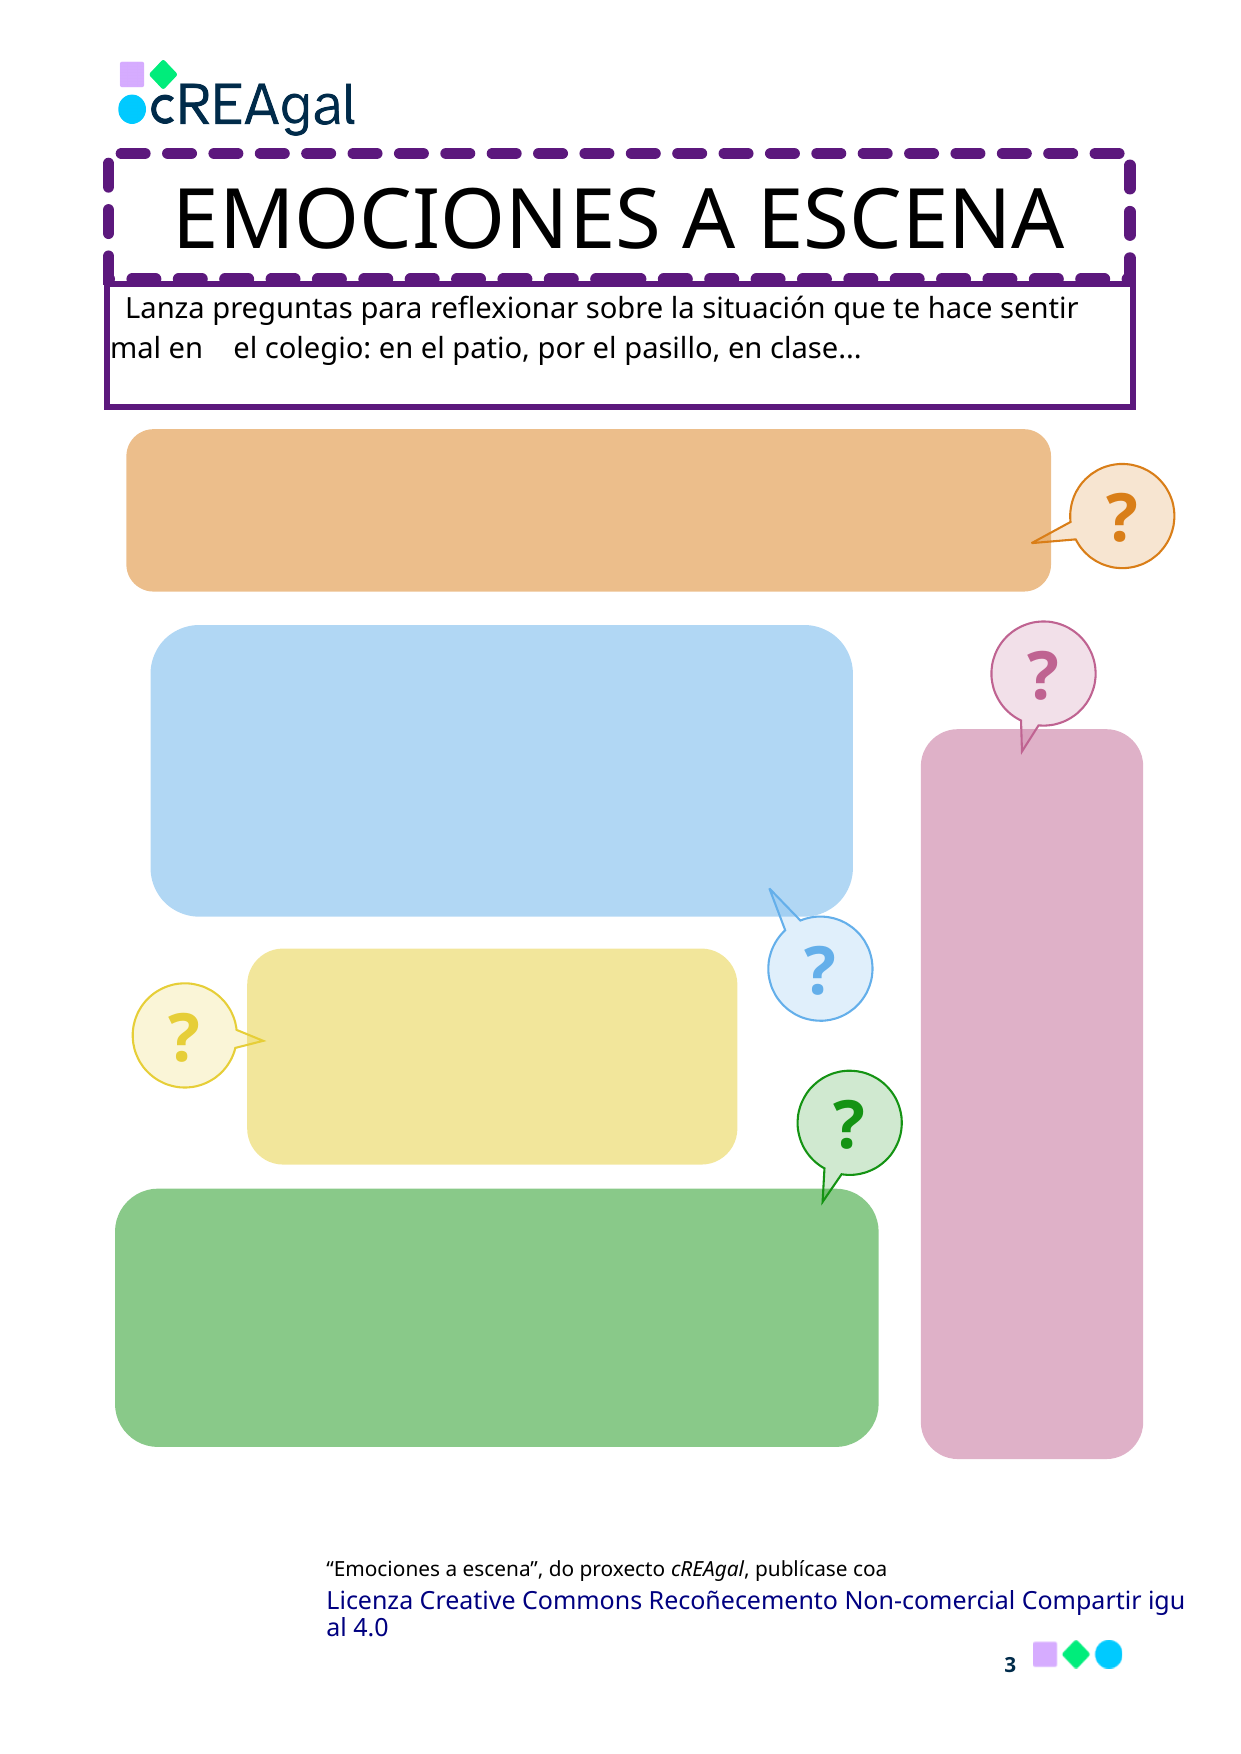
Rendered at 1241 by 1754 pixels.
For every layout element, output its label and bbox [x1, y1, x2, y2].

picture [1033, 1640, 1106, 1669]
picture [118, 60, 355, 136]
picture [1113, 1640, 1123, 1651]
picture [1112, 1657, 1123, 1669]
